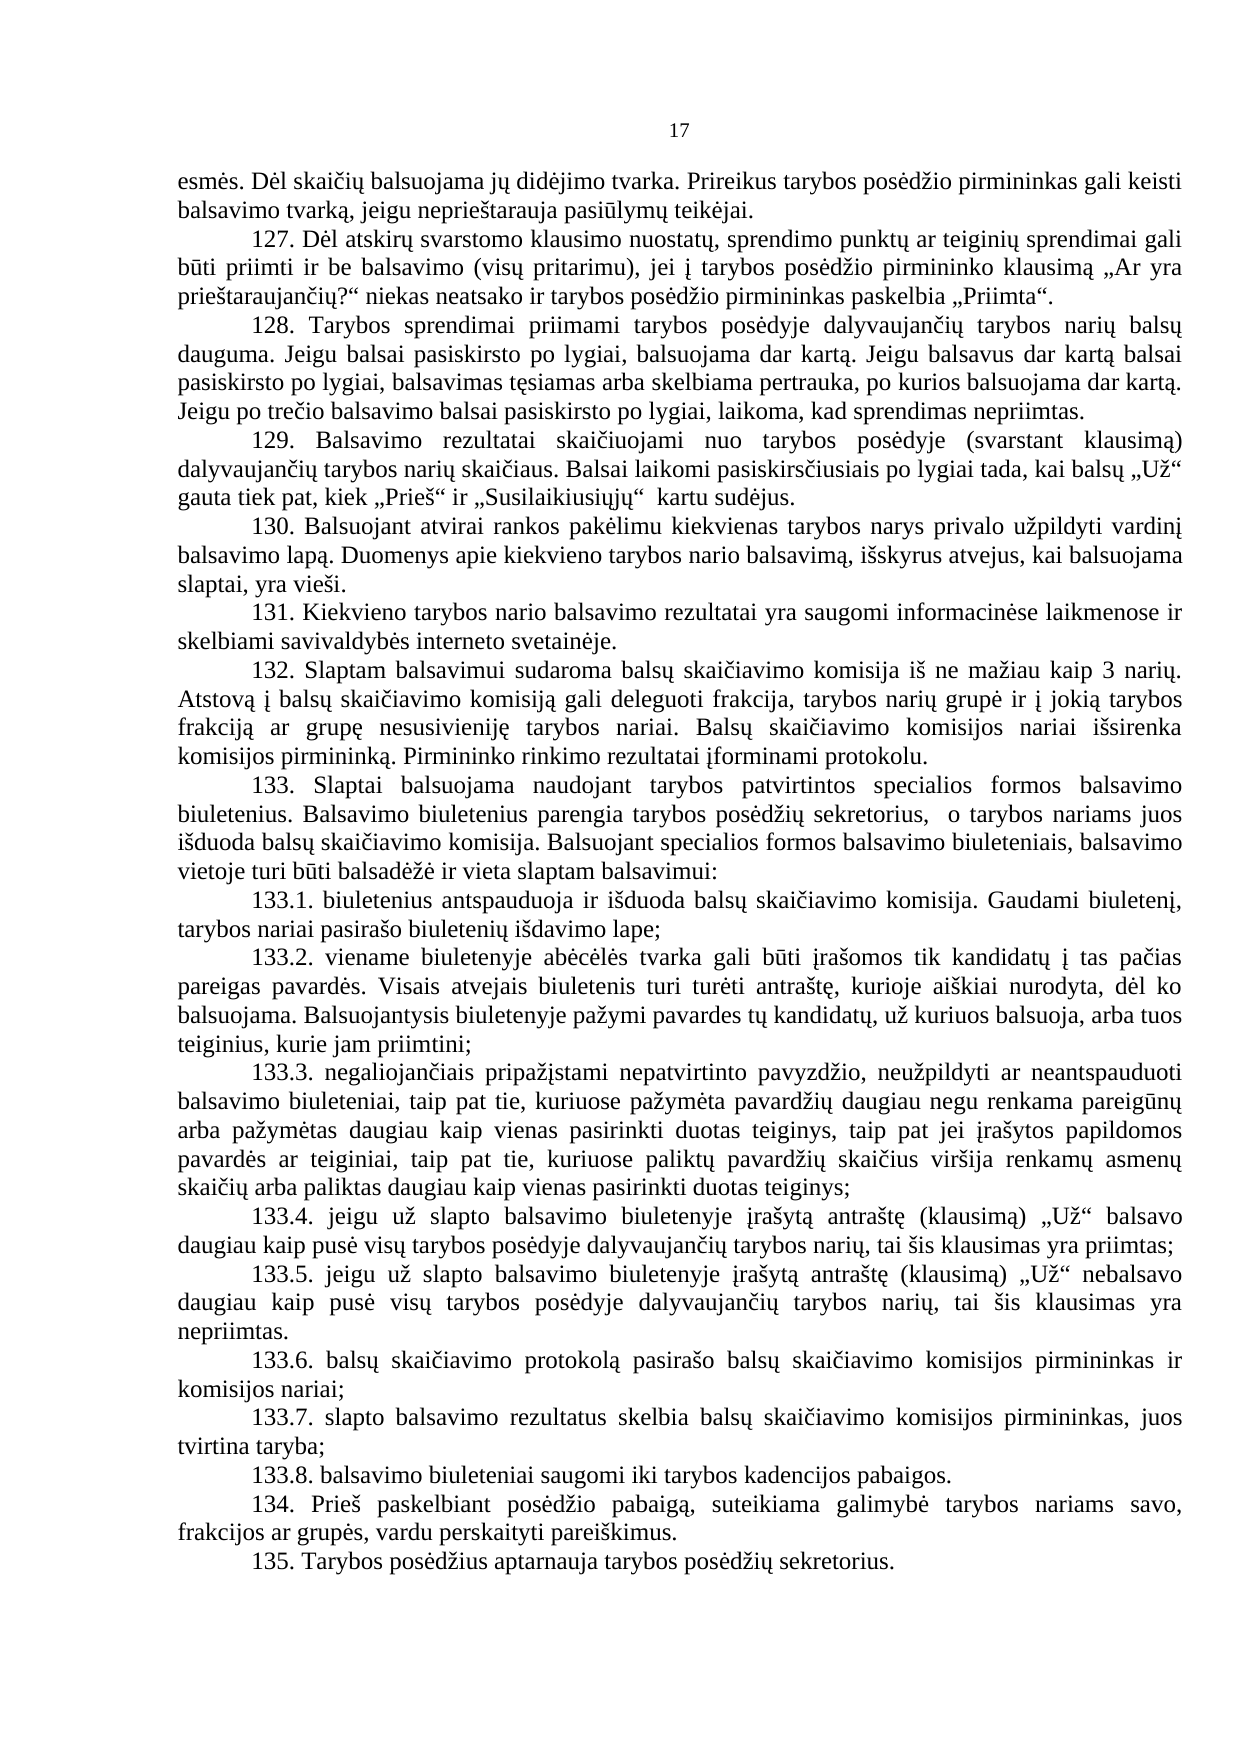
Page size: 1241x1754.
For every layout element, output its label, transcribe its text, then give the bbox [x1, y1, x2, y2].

text 133.8. balsavimo biuleteniai saugomi iki tarybos kadencijos pabaigos. [177, 1460, 1183, 1489]
text 133.4. jeigu už slapto balsavimo biuletenyje įrašytą antraštę (klausimą) „Už“ balsavo daugiau kaip pusė visų tarybos posėdyje dalyvaujančių tarybos narių, tai šis klausimas yra priimtas; [177, 1201, 1183, 1259]
text 133.6. balsų skaičiavimo protokolą pasirašo balsų skaičiavimo komisijos pirmininkas ir komisijos nariai; [177, 1345, 1183, 1402]
text 133.7. slapto balsavimo rezultatus skelbia balsų skaičiavimo komisijos pirmininkas, juos tvirtina taryba; [177, 1402, 1183, 1460]
text 133.3. negaliojančiais pripažįstami nepatvirtinto pavyzdžio, neužpildyti ar neantspauduoti balsavimo biuleteniai, taip pat tie, kuriuose pažymėta pavardžių daugiau negu renkama pareigūnų arba pažymėtas daugiau kaip vienas pasirinkti duotas teiginys, taip pat jei įrašytos papildomos pavardės ar teiginiai, taip pat tie, kuriuose paliktų pavardžių skaičius viršija renkamų asmenų skaičių arba paliktas daugiau kaip vienas pasirinkti duotas teiginys; [177, 1057, 1183, 1201]
text 133.5. jeigu už slapto balsavimo biuletenyje įrašytą antraštę (klausimą) „Už“ nebalsavo daugiau kaip pusė visų tarybos posėdyje dalyvaujančių tarybos narių, tai šis klausimas yra nepriimtas. [177, 1259, 1183, 1345]
text 130. Balsuojant atvirai rankos pakėlimu kiekvienas tarybos narys privalo užpildyti vardinį balsavimo lapą. Duomenys apie kiekvieno tarybos nario balsavimą, išskyrus atvejus, kai balsuojama slaptai, yra vieši. [177, 511, 1183, 597]
text 128. Tarybos sprendimai priimami tarybos posėdyje dalyvaujančių tarybos narių balsų dauguma. Jeigu balsai pasiskirsto po lygiai, balsuojama dar kartą. Jeigu balsavus dar kartą balsai pasiskirsto po lygiai, balsavimas tęsiamas arba skelbiama pertrauka, po kurios balsuojama dar kartą. Jeigu po trečio balsavimo balsai pasiskirsto po lygiai, laikoma, kad sprendimas nepriimtas. [177, 310, 1183, 425]
text esmės. Dėl skaičių balsuojama jų didėjimo tvarka. Prireikus tarybos posėdžio pirmininkas gali keisti balsavimo tvarką, jeigu neprieštarauja pasiūlymų teikėjai. [177, 166, 1183, 224]
text 132. Slaptam balsavimui sudaroma balsų skaičiavimo komisija iš ne mažiau kaip 3 narių. Atstovą į balsų skaičiavimo komisiją gali deleguoti frakcija, tarybos narių grupė ir į jokią tarybos frakciją ar grupę nesusivieniję tarybos nariai. Balsų skaičiavimo komisijos nariai išsirenka komisijos pirmininką. Pirmininko rinkimo rezultatai įforminami protokolu. [177, 655, 1183, 770]
text 133.1. biuletenius antspauduoja ir išduoda balsų skaičiavimo komisija. Gaudami biuletenį, tarybos nariai pasirašo biuletenių išdavimo lape; [177, 885, 1183, 942]
text 129. Balsavimo rezultatai skaičiuojami nuo tarybos posėdyje (svarstant klausimą) dalyvaujančių tarybos narių skaičiaus. Balsai laikomi pasiskirsčiusiais po lygiai tada, kai balsų „Už“ gauta tiek pat, kiek „Prieš“ ir „Susilaikiusiųjų“ kartu sudėjus. [177, 425, 1183, 511]
text 134. Prieš paskelbiant posėdžio pabaigą, suteikiama galimybė tarybos nariams savo, frakcijos ar grupės, vardu perskaityti pareiškimus. [177, 1489, 1183, 1546]
text 133. Slaptai balsuojama naudojant tarybos patvirtintos specialios formos balsavimo biuletenius. Balsavimo biuletenius parengia tarybos posėdžių sekretorius, o tarybos nariams juos išduoda balsų skaičiavimo komisija. Balsuojant specialios formos balsavimo biuleteniais, balsavimo vietoje turi būti balsadėžė ir vieta slaptam balsavimui: [177, 770, 1183, 885]
text 127. Dėl atskirų svarstomo klausimo nuostatų, sprendimo punktų ar teiginių sprendimai gali būti priimti ir be balsavimo (visų pritarimu), jei į tarybos posėdžio pirmininko klausimą „Ar yra prieštaraujančių?“ niekas neatsako ir tarybos posėdžio pirmininkas paskelbia „Priimta“. [177, 224, 1183, 310]
text 135. Tarybos posėdžius aptarnauja tarybos posėdžių sekretorius. [177, 1546, 1183, 1575]
text 131. Kiekvieno tarybos nario balsavimo rezultatai yra saugomi informacinėse laikmenose ir skelbiami savivaldybės interneto svetainėje. [177, 597, 1183, 655]
text 133.2. viename biuletenyje abėcėlės tvarka gali būti įrašomos tik kandidatų į tas pačias pareigas pavardės. Visais atvejais biuletenis turi turėti antraštę, kurioje aiškiai nurodyta, dėl ko balsuojama. Balsuojantysis biuletenyje pažymi pavardes tų kandidatų, už kuriuos balsuoja, arba tuos teiginius, kurie jam priimtini; [177, 942, 1183, 1057]
